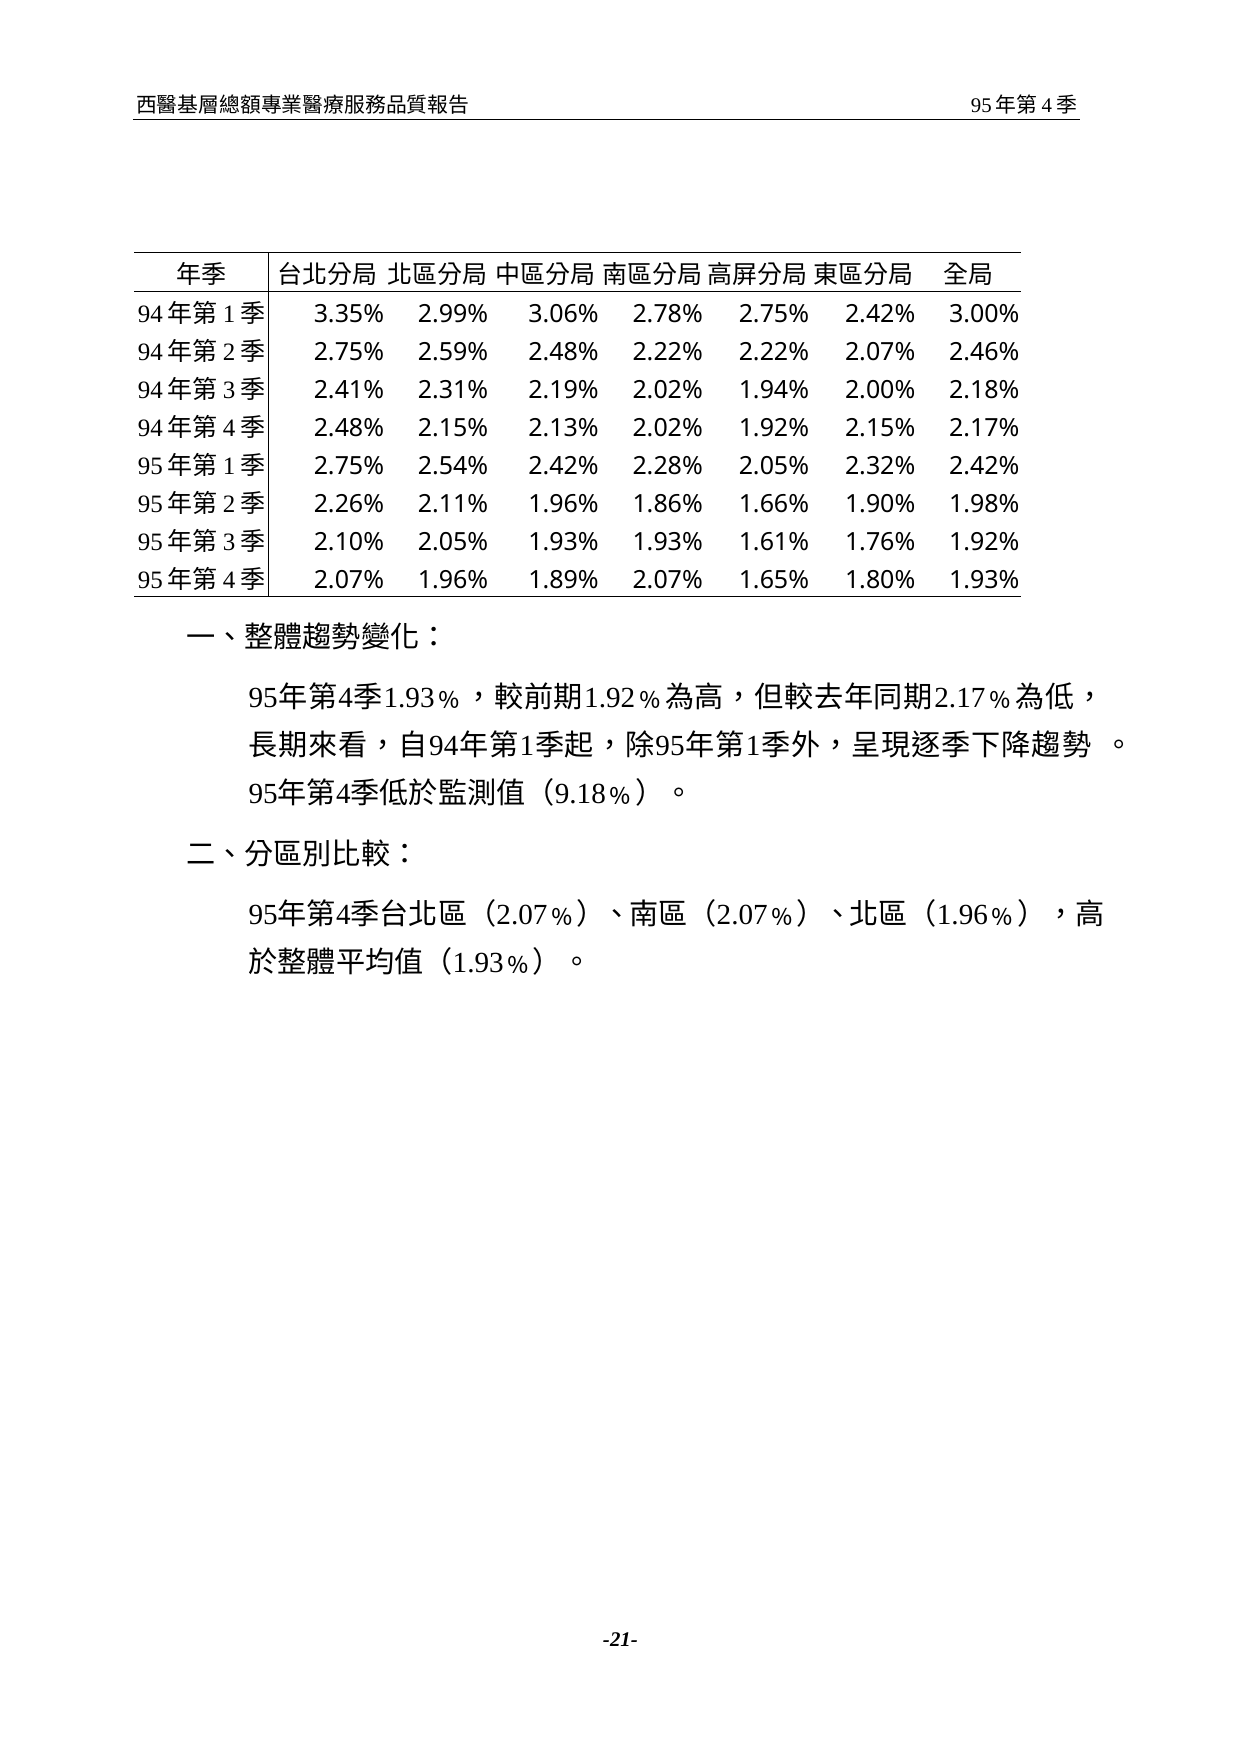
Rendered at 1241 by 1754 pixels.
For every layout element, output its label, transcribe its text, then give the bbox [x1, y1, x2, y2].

table_cell 2.48% [269, 406, 385, 444]
table_cell 2.07% [810, 330, 917, 368]
table_header 中區分局 [490, 253, 600, 291]
table_cell 2.22% [704, 330, 810, 368]
table_header 高屏分局 [704, 253, 810, 291]
text 95年第4季台北區（2.07﹪）、南區（2.07﹪）、北區（1.96﹪），高於整體平均值（1.93﹪）。 [248, 886, 1104, 982]
table_cell 1.93% [600, 520, 704, 558]
table_cell 2.07% [600, 558, 704, 596]
table_cell 1.93% [917, 558, 1021, 596]
text 二、分區別比較： [186, 826, 1104, 874]
table_cell 1.96% [385, 558, 489, 596]
table_cell 2.48% [490, 330, 600, 368]
table_header 北區分局 [385, 253, 489, 291]
table_cell 2.42% [490, 444, 600, 482]
table_cell 2.11% [385, 482, 489, 520]
table_cell 3.06% [490, 292, 600, 330]
table_cell 1.90% [810, 482, 917, 520]
table_cell 1.76% [810, 520, 917, 558]
table_cell 2.46% [917, 330, 1021, 368]
table_cell 2.05% [385, 520, 489, 558]
table_cell 2.42% [917, 444, 1021, 482]
table_cell 2.28% [600, 444, 704, 482]
table_cell 2.15% [385, 406, 489, 444]
table_header 全局 [917, 253, 1021, 291]
table_header 台北分局 [269, 253, 385, 291]
table_cell 1.86% [600, 482, 704, 520]
table_cell 2.59% [385, 330, 489, 368]
table_cell 2.17% [917, 406, 1021, 444]
table_cell 2.41% [269, 368, 385, 406]
table_cell 3.00% [917, 292, 1021, 330]
table_cell 95年第4季 [134, 558, 268, 596]
table_cell 2.18% [917, 368, 1021, 406]
table_cell 2.99% [385, 292, 489, 330]
table_cell 1.96% [490, 482, 600, 520]
table_cell 95年第3季 [134, 520, 268, 558]
table_cell 95年第2季 [134, 482, 268, 520]
table_header 東區分局 [810, 253, 917, 291]
table_cell 2.42% [810, 292, 917, 330]
table_cell 1.66% [704, 482, 810, 520]
table_cell 1.93% [490, 520, 600, 558]
table_cell 2.13% [490, 406, 600, 444]
table_cell 2.54% [385, 444, 489, 482]
table_cell 1.65% [704, 558, 810, 596]
table_cell 95年第1季 [134, 444, 268, 482]
table_cell 2.75% [269, 330, 385, 368]
table_cell 1.89% [490, 558, 600, 596]
table_cell 1.92% [704, 406, 810, 444]
table_header 年季 [134, 253, 268, 291]
text 一、整體趨勢變化： [186, 609, 1104, 657]
table_cell 3.35% [269, 292, 385, 330]
table_cell 1.61% [704, 520, 810, 558]
table_cell 2.26% [269, 482, 385, 520]
table_cell 1.80% [810, 558, 917, 596]
text 95年第4季1.93﹪，較前期1.92﹪為高，但較去年同期2.17﹪為低，長期來看，自94年第1季起，除95年第1季外，呈現逐季下降趨勢。95年第4季低於監測值（9.18﹪）。 [248, 669, 1104, 813]
table_cell 2.15% [810, 406, 917, 444]
table_cell 2.02% [600, 406, 704, 444]
table_cell 2.02% [600, 368, 704, 406]
table_cell 94年第3季 [134, 368, 268, 406]
table_cell 2.75% [269, 444, 385, 482]
table_cell 94年第1季 [134, 292, 268, 330]
table_cell 2.32% [810, 444, 917, 482]
table_cell 2.19% [490, 368, 600, 406]
table_cell 2.75% [704, 292, 810, 330]
table_cell 94年第2季 [134, 330, 268, 368]
table_cell 2.00% [810, 368, 917, 406]
table_header 南區分局 [600, 253, 704, 291]
table_cell 2.07% [269, 558, 385, 596]
table_cell 2.05% [704, 444, 810, 482]
table_cell 94年第4季 [134, 406, 268, 444]
table_cell 2.10% [269, 520, 385, 558]
table_cell 1.92% [917, 520, 1021, 558]
table_cell 2.22% [600, 330, 704, 368]
table_cell 2.78% [600, 292, 704, 330]
table_cell 1.94% [704, 368, 810, 406]
table_cell 2.31% [385, 368, 489, 406]
table_cell 1.98% [917, 482, 1021, 520]
